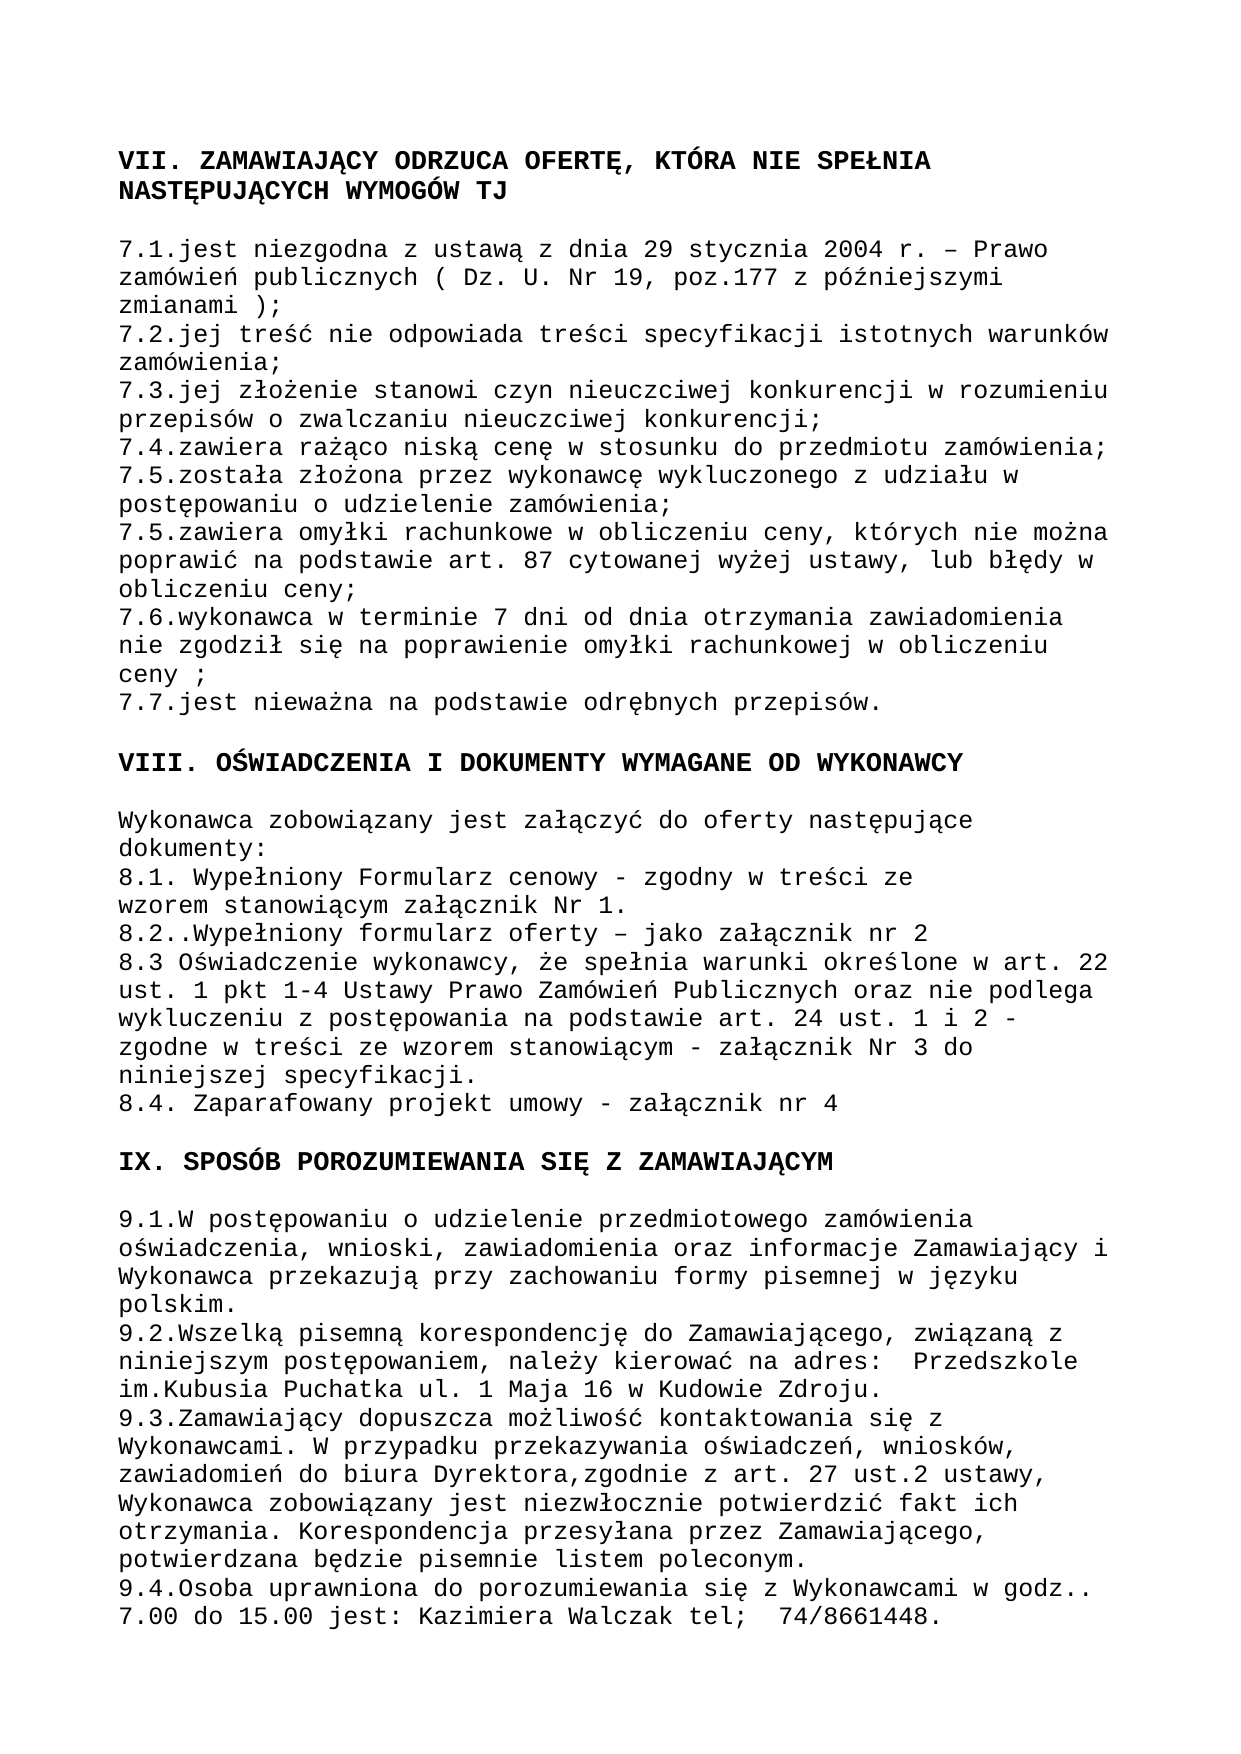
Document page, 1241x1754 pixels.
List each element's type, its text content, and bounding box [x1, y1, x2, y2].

text 9.1.W postępowaniu o udzielenie przedmiotowego zamówienia oświadczenia, wnioski, zawiadomienia oraz informacje Zamawiający i Wykonawca przekazują przy zachowaniu formy pisemnej w języku polskim. [118, 1207, 1122, 1320]
text 8.4. Zaparafowany projekt umowy - załącznik nr 4 [118, 1091, 1122, 1119]
text 9.3.Zamawiający dopuszcza możliwość kontaktowania się z Wykonawcami. W przypadku przekazywania oświadczeń, wniosków, zawiadomień do biura Dyrektora,zgodnie z art. 27 ust.2 ustawy, Wykonawca zobowiązany jest niezwłocznie potwierdzić fakt ich otrzymania. Korespondencja przesyłana przez Zamawiającego, potwierdzana będzie pisemnie listem poleconym. [118, 1405, 1122, 1575]
text 7.5.zawiera omyłki rachunkowe w obliczeniu ceny, których nie można poprawić na podstawie art. 87 cytowanej wyżej ustawy, lub błędy w obliczeniu ceny; [118, 519, 1122, 604]
text wzorem stanowiącym załącznik Nr 1. [118, 893, 1122, 921]
text IX. SPOSÓB POROZUMIEWANIA SIĘ Z ZAMAWIAJĄCYM [118, 1148, 1122, 1178]
text 8.2..Wypełniony formularz oferty – jako załącznik nr 2 8.3 Oświadczenie wykonawcy, że spełnia warunki określone w art. 22 ust. 1 pkt 1-4 Ustawy Prawo Zamówień Publicznych oraz nie podlega wykluczeniu z postępowania na podstawie art. 24 ust. 1 i 2 - zgodne w treści ze wzorem stanowiącym - załącznik Nr 3 do niniejszej specyfikacji. [118, 921, 1122, 1091]
text VII. ZAMAWIAJĄCY ODRZUCA OFERTĘ, KTÓRA NIE SPEŁNIA NASTĘPUJĄCYCH WYMOGÓW TJ [118, 146, 1122, 208]
text 7.2.jej treść nie odpowiada treści specyfikacji istotnych warunków zamówienia; [118, 321, 1122, 378]
text 9.4.Osoba uprawniona do porozumiewania się z Wykonawcami w godz.. 7.00 do 15.00 jest: Kazimiera Walczak tel; 74/8661448. [118, 1575, 1122, 1632]
text 7.1.jest niezgodna z ustawą z dnia 29 stycznia 2004 r. – Prawo zamówień publicznych ( Dz. U. Nr 19, poz.177 z późniejszymi zmianami ); [118, 236, 1122, 321]
text 7.6.wykonawca w terminie 7 dni od dnia otrzymania zawiadomienia nie zgodził się na poprawienie omyłki rachunkowej w obliczeniu ceny ; [118, 604, 1122, 689]
text 9.2.Wszelką pisemną korespondencję do Zamawiającego, związaną z niniejszym postępowaniem, należy kierować na adres: Przedszkole im.Kubusia Puchatka ul. 1 Maja 16 w Kudowie Zdroju. [118, 1320, 1122, 1405]
text Wykonawca zobowiązany jest załączyć do oferty następujące dokumenty: [118, 808, 1122, 864]
text 7.5.została złożona przez wykonawcę wykluczonego z udziału w postępowaniu o udzielenie zamówienia; [118, 463, 1122, 519]
text 7.7.jest nieważna na podstawie odrębnych przepisów. [118, 689, 1122, 718]
text VIII. OŚWIADCZENIA I DOKUMENTY WYMAGANE OD WYKONAWCY [118, 749, 1122, 779]
text 8.1. Wypełniony Formularz cenowy - zgodny w treści ze [118, 864, 1122, 893]
text 7.3.jej złożenie stanowi czyn nieuczciwej konkurencji w rozumieniu przepisów o zwalczaniu nieuczciwej konkurencji; [118, 378, 1122, 434]
text 7.4.zawiera rażąco niską cenę w stosunku do przedmiotu zamówienia; [118, 434, 1122, 463]
